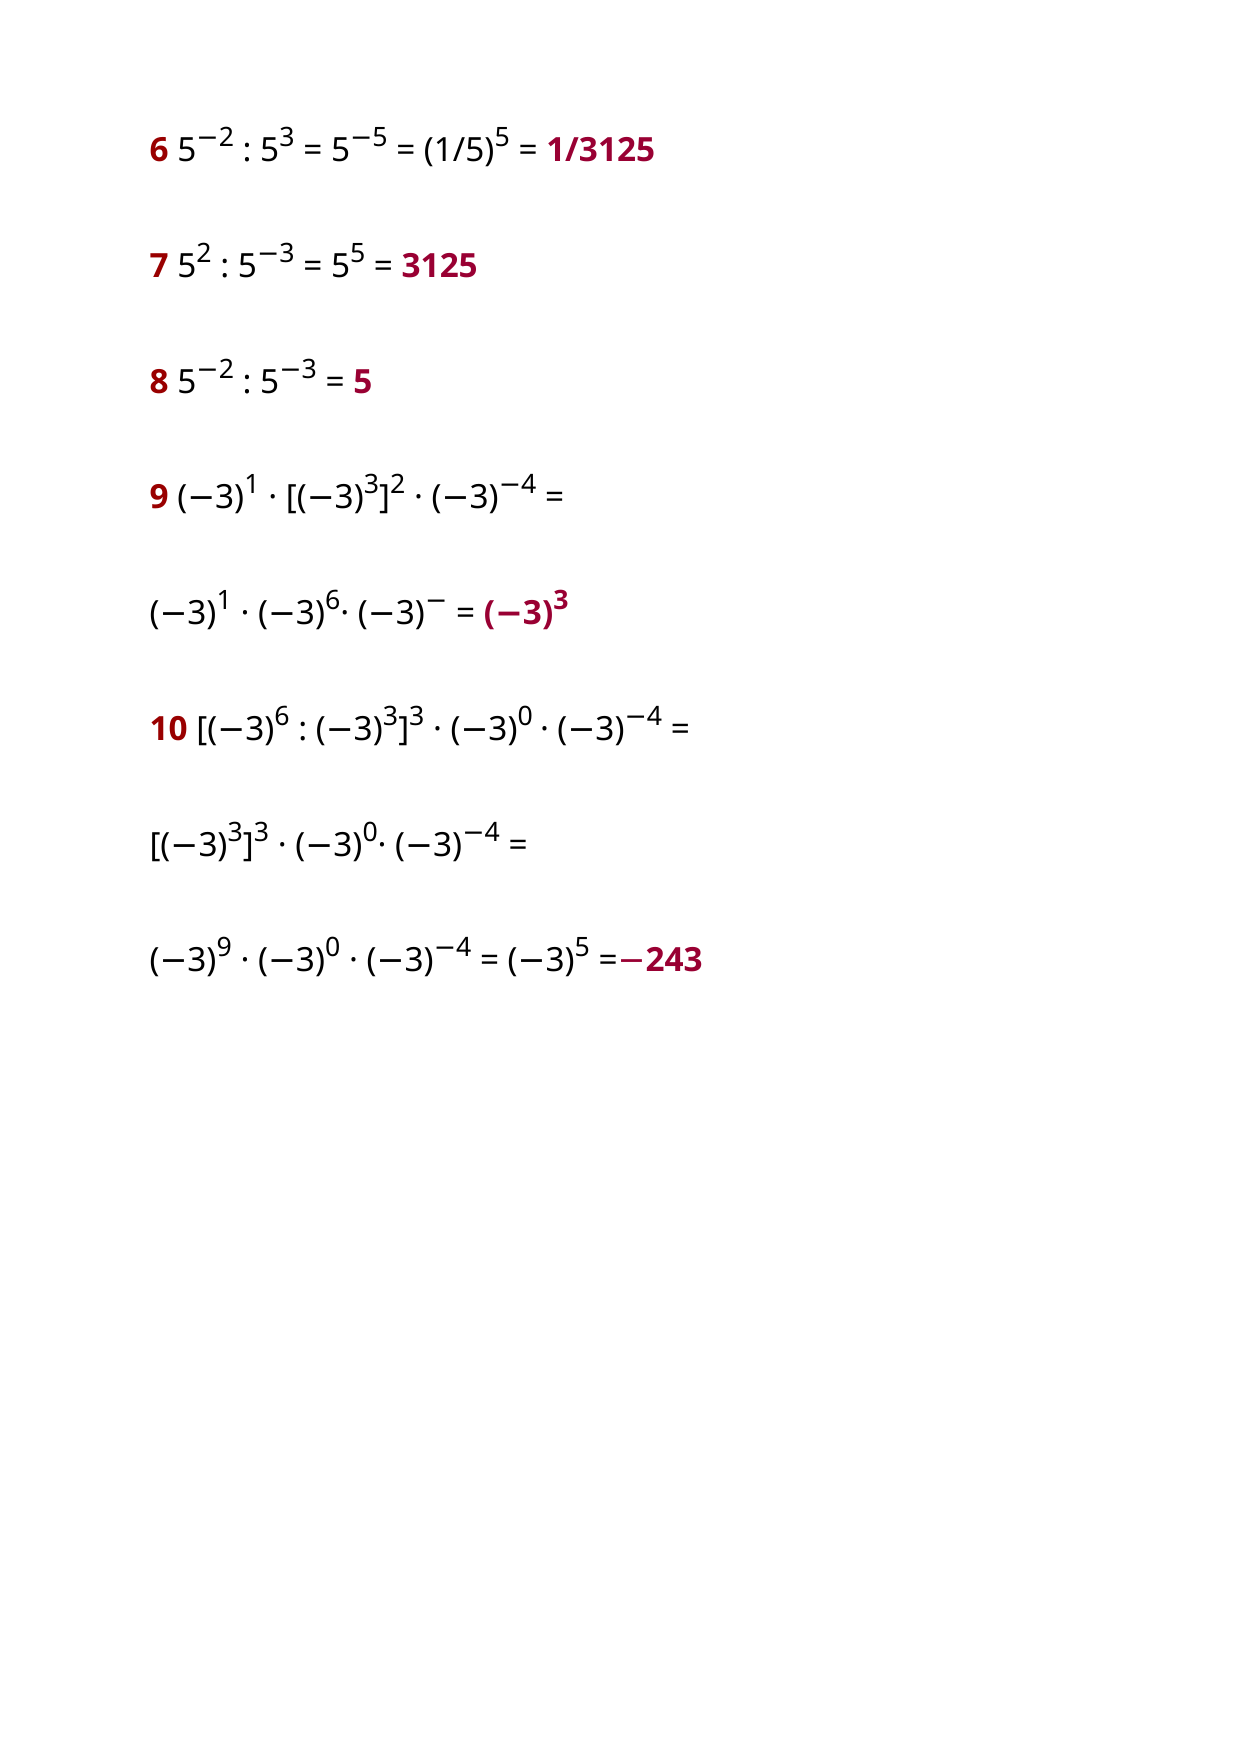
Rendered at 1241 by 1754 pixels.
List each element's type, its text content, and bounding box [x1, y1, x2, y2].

text 7 52 : 5−3 = 55 = 3125 [149, 234, 1091, 287]
text [(−3)3]3 · (−3)0· (−3)−4 = [149, 812, 1091, 866]
text 8 5−2 : 5−3 = 5 [149, 349, 1091, 403]
text 10 [(−3)6 : (−3)3]3 · (−3)0 · (−3)−4 = [149, 697, 1091, 750]
text (−3)1 · (−3)6· (−3)− = (−3)3 [149, 581, 1091, 634]
text 6 5−2 : 53 = 5−5 = (1/5)5 = 1/3125 [149, 118, 1091, 171]
text 9 (−3)1 · [(−3)3]2 · (−3)−4 = [149, 465, 1091, 518]
text (−3)9 · (−3)0 · (−3)−4 = (−3)5 =−243 [149, 928, 1091, 981]
